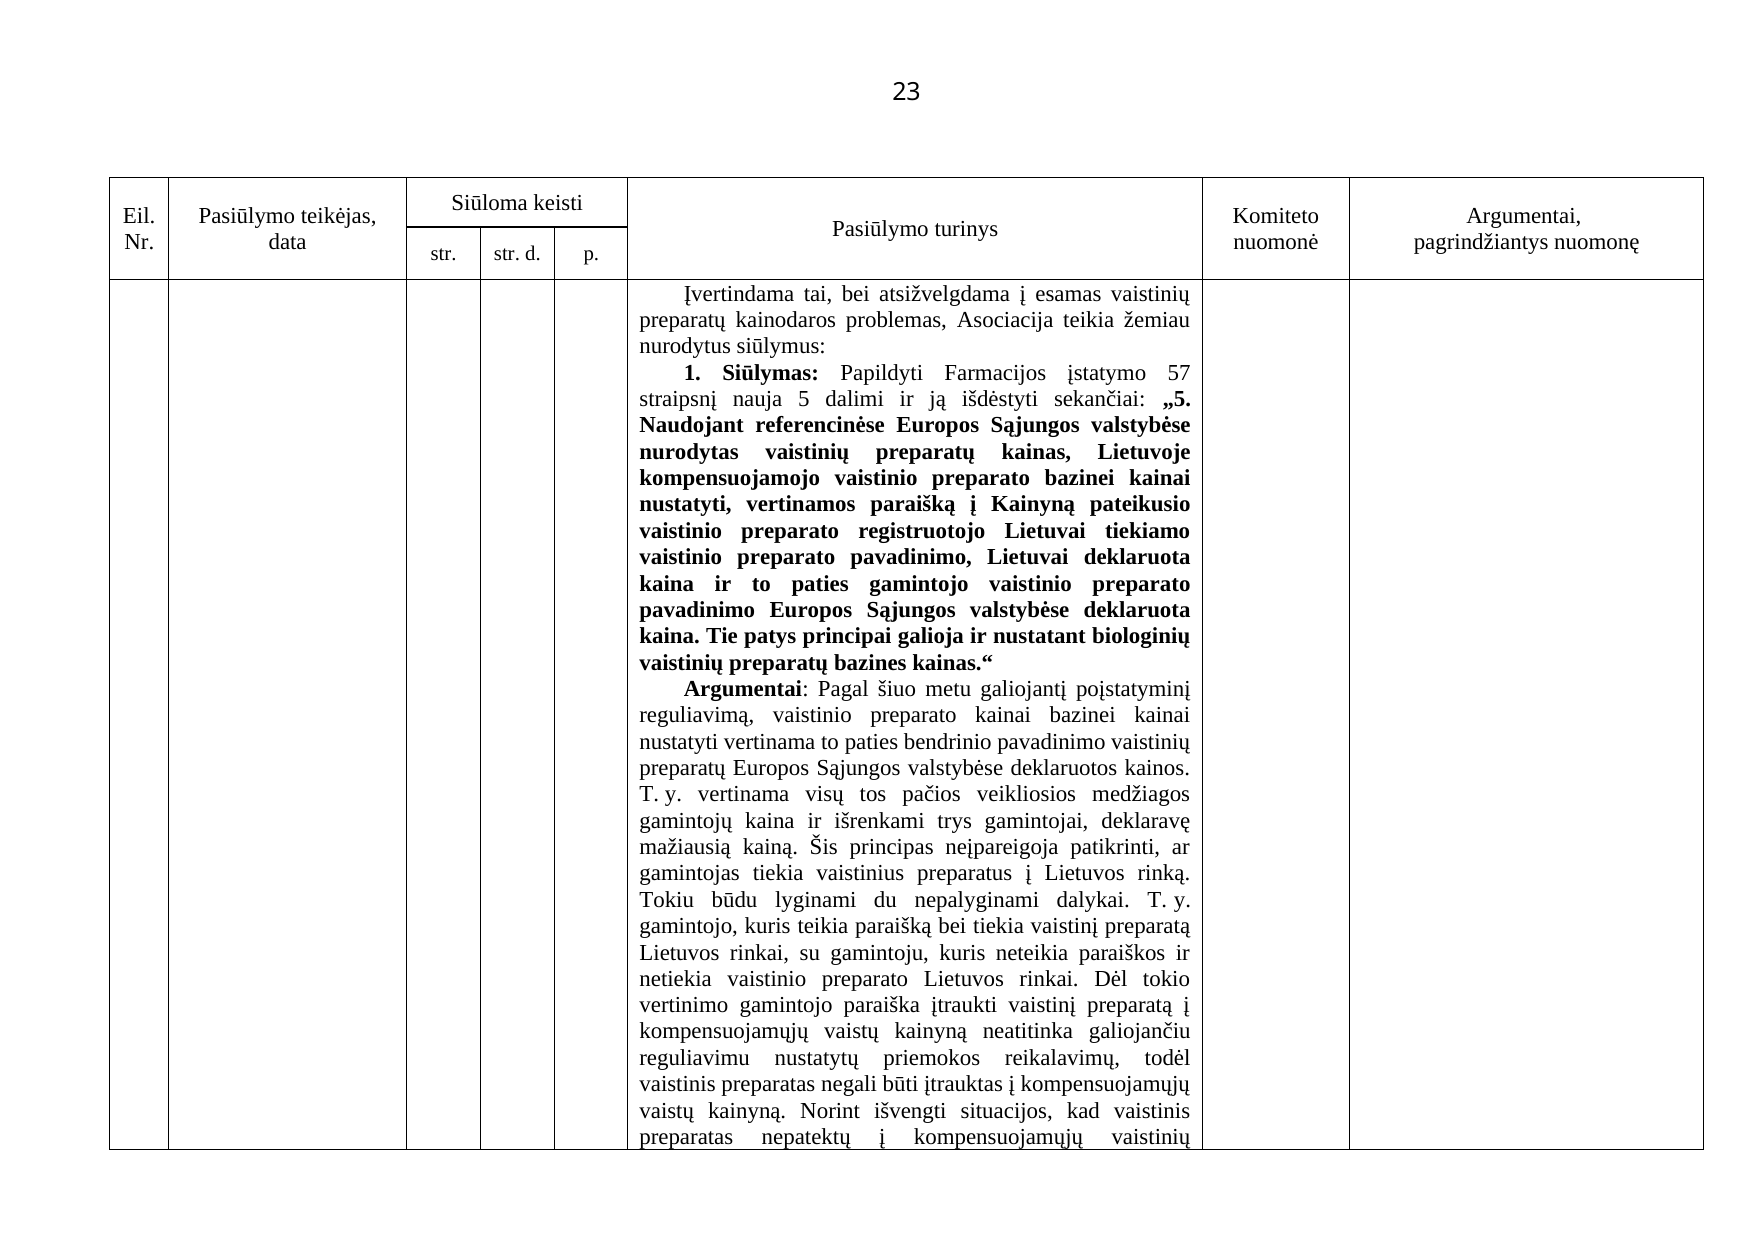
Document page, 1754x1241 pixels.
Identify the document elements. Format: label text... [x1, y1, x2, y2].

table_cell str. [407, 228, 480, 279]
table_cell [169, 280, 406, 1149]
table_cell [481, 280, 554, 1149]
table_cell [110, 280, 168, 1149]
table_header Pasiūlymo teikėjas, data [169, 178, 406, 279]
table_header Argumentai, pagrindžiantys nuomonę [1350, 178, 1703, 279]
table_header Pasiūlymo turinys [628, 178, 1202, 279]
table_cell Įvertindama tai, bei atsižvelgdama į esamas vaistinių preparatų kainodaros problemas, Asociacija teikia žemiau nurodytus siūlymus: 1. Siūlymas: Papildyti Farmacijos įstatymo 57 straipsnį nauja 5 dalimi ir ją išdėstyti sekančiai: „5. Naudojant referencinėse Europos Sąjungos valstybėse nurodytas vaistinių preparatų kainas, Lietuvoje kompensuojamojo vaistinio preparato bazinei kainai nustatyti, vertinamos paraišką į Kainyną pateikusio vaistinio preparato registruotojo Lietuvai tiekiamo vaistinio preparato pavadinimo, Lietuvai deklaruota kaina ir to paties gamintojo vaistinio preparato pavadinimo Europos Sąjungos valstybėse deklaruota kaina. Tie patys principai galioja ir nustatant biologinių vaistinių preparatų bazines kainas.“ Argumentai: Pagal šiuo metu galiojantį poįstatyminį reguliavimą, vaistinio preparato kainai bazinei kainai nustatyti vertinama to paties bendrinio pavadinimo vaistinių preparatų Europos Sąjungos valstybėse deklaruotos kainos. T. y. vertinama visų tos pačios veikliosios medžiagos gamintojų kaina ir išrenkami trys gamintojai, deklaravę mažiausią kainą. Šis principas neįpareigoja patikrinti, ar gamintojas tiekia vaistinius preparatus į Lietuvos rinką. Tokiu būdu lyginami du nepalyginami dalykai. T. y. gamintojo, kuris teikia paraišką bei tiekia vaistinį preparatą Lietuvos rinkai, su gamintoju, kuris neteikia paraiškos ir netiekia vaistinio preparato Lietuvos rinkai. Dėl tokio vertinimo gamintojo paraiška įtraukti vaistinį preparatą į kompensuojamųjų vaistų kainyną neatitinka galiojančiu reguliavimu nustatytų priemokos reikalavimų, todėl vaistinis preparatas negali būti įtrauktas į kompensuojamųjų vaistų kainyną. Norint išvengti situacijos, kad vaistinis preparatas nepatektų į kompensuojamųjų vaistinių [628, 280, 1202, 1149]
table_cell str. d. [481, 228, 554, 279]
table_cell [1350, 280, 1703, 1149]
table_cell [407, 280, 480, 1149]
table_header Komiteto nuomonė [1203, 178, 1349, 279]
table_header Siūloma keisti [407, 178, 627, 226]
table_cell p. [555, 228, 627, 279]
table_cell [555, 280, 627, 1149]
table_header Eil. Nr. [110, 178, 168, 279]
table_cell [1203, 280, 1349, 1149]
